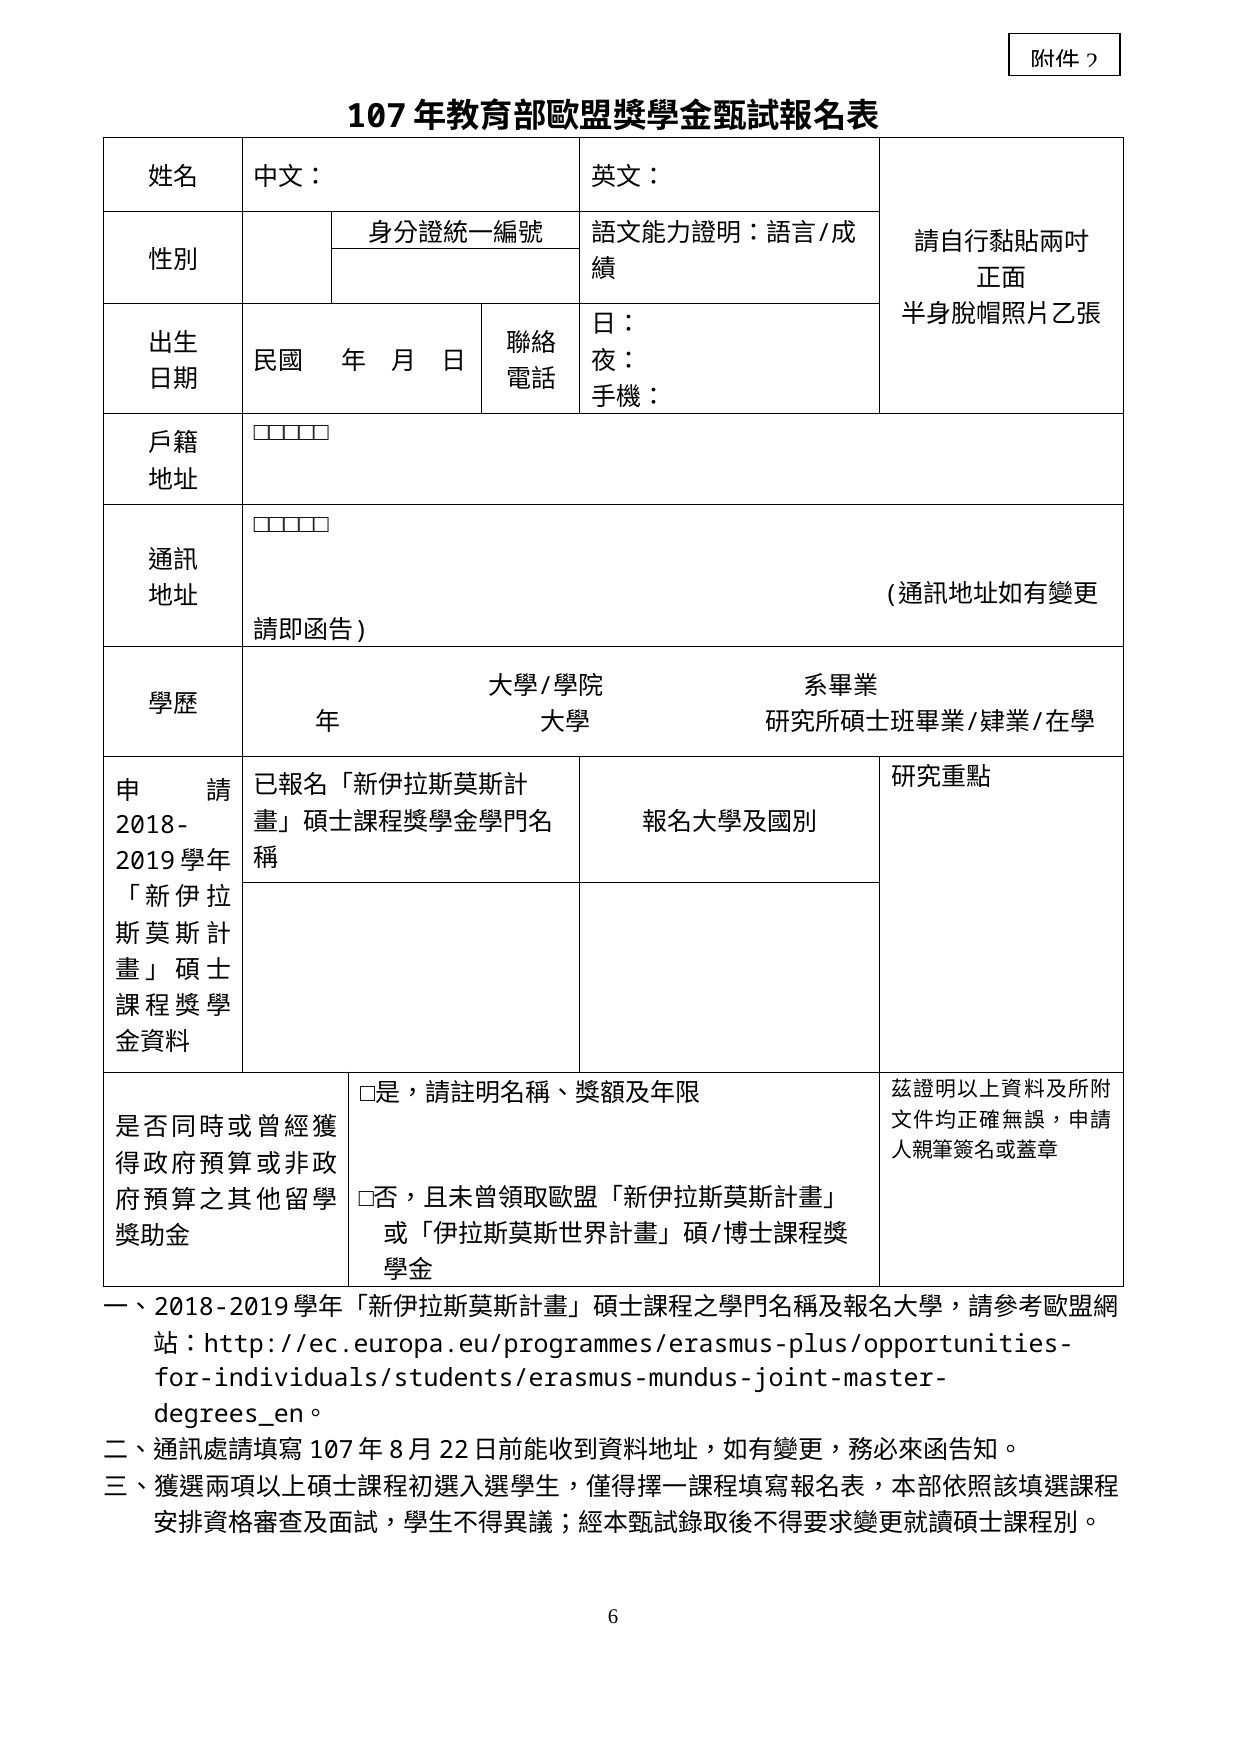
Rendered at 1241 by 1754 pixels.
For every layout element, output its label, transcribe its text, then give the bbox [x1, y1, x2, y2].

table_cell 聯絡 電話 [482, 304, 579, 413]
table_cell [243, 212, 331, 303]
table_cell 茲證明以上資料及所附文件均正確無誤，申請人親筆簽名或蓋章 [880, 1073, 1123, 1286]
table_header 姓名 [104, 138, 242, 211]
table_cell 申請2018-2019學年「新伊拉斯莫斯計畫」碩士課程獎學金資料 [104, 757, 242, 1072]
table_cell 已報名「新伊拉斯莫斯計畫」碩士課程獎學金學門名稱 [243, 757, 579, 882]
table_cell [243, 883, 579, 1072]
table_cell 出生 日期 [104, 304, 242, 413]
table_cell 日： 夜： 手機： [580, 304, 879, 413]
table_cell 研究重點 [880, 757, 1123, 1072]
text 附件2 [1025, 41, 1104, 67]
table_cell 報名大學及國別 [580, 757, 879, 882]
table_cell □□□□□ (通訊地址如有變更請即函告) [243, 505, 1123, 646]
table_cell 學歷 [104, 647, 242, 756]
table_cell 通訊 地址 [104, 505, 242, 646]
table_cell □□□□□ [243, 414, 1123, 504]
table_header 中文： [243, 138, 579, 211]
table_cell [580, 883, 879, 1072]
table_cell 性別 [104, 212, 242, 303]
table_cell 戶籍 地址 [104, 414, 242, 504]
text 一、2018-2019學年「新伊拉斯莫斯計畫」碩士課程之學門名稱及報名大學，請參考歐盟網站：http://ec.europa.eu/programmes/erasmus-plus/opportunities-for-individuals/students/erasmus-mundus-joint-master-degrees_en。 [103, 1287, 1122, 1430]
table_cell 身分證統一編號 [332, 212, 579, 248]
text 三、獲選兩項以上碩士課程初選入選學生，僅得擇一課程填寫報名表，本部依照該填選課程安排資格審查及面試，學生不得異議；經本甄試錄取後不得要求變更就讀碩士課程別。 [103, 1466, 1122, 1538]
table_header 請自行黏貼兩吋 正面 半身脫帽照片乙張 [880, 138, 1123, 413]
table_cell □是，請註明名稱、獎額及年限 □否，且未曾領取歐盟「新伊拉斯莫斯計畫」或「伊拉斯莫斯世界計畫」碩/博士課程獎學金 [349, 1073, 879, 1286]
text 二、通訊處請填寫107年8月22日前能收到資料地址，如有變更，務必來函告知。 [103, 1430, 1122, 1466]
table_cell 是否同時或曾經獲得政府預算或非政府預算之其他留學獎助金 [104, 1073, 348, 1286]
text 107年教育部歐盟獎學金甄試報名表 [103, 89, 1122, 137]
table_header 英文： [580, 138, 879, 211]
table_cell 民國 年 月 日 [243, 304, 481, 413]
text [1010, 34, 1119, 75]
table_cell 大學/學院 系畢業 年 大學 研究所碩士班畢業/肄業/在學 [243, 647, 1123, 756]
table_cell 語文能力證明：語言/成績 [580, 212, 879, 303]
table_cell [332, 249, 579, 303]
